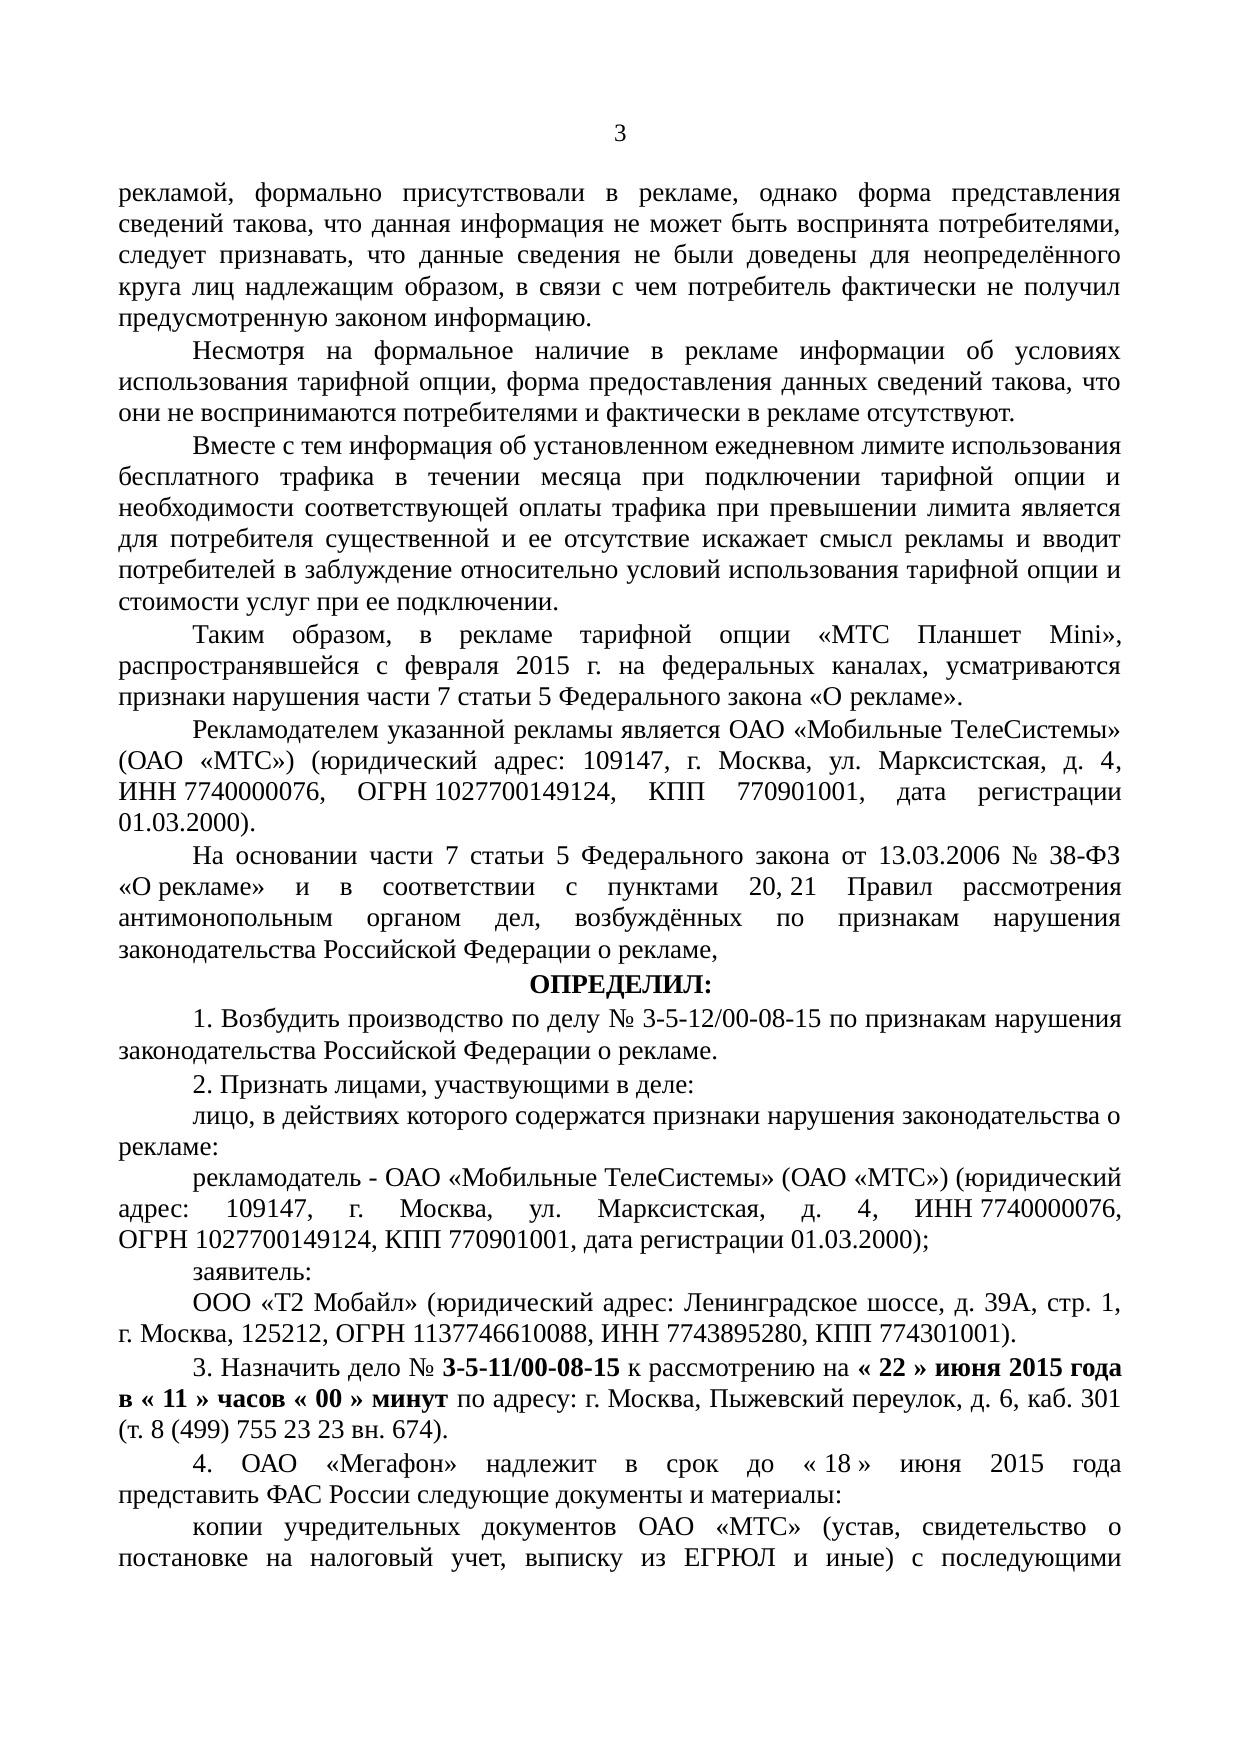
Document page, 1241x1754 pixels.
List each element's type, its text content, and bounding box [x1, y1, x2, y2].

text Несмотря на формальное наличие в рекламе информации об условиях использования тарифной опции, форма предоставления данных сведений такова, что они не воспринимаются потребителями и фактически в рекламе отсутствуют. [118, 334, 1122, 427]
text ОПРЕДЕЛИЛ: [118, 968, 1122, 1000]
text рекламодатель - ОАО «Мобильные ТелеСистемы» (ОАО «МТС») (юридический адрес: 109147, г. Москва, ул. Марксистская, д. 4, ИНН 7740000076, ОГРН 1027700149124, КПП 770901001, дата регистрации 01.03.2000); [118, 1161, 1122, 1255]
text Таким образом, в рекламе тарифной опции «МТС Планшет Mini», распространявшейся с февраля 2015 г. на федеральных каналах, усматриваются признаки нарушения части 7 статьи 5 Федерального закона «О рекламе». [118, 618, 1122, 711]
text На основании части 7 статьи 5 Федерального закона от 13.03.2006 № 38-ФЗ «О рекламе» и в соответствии с пунктами 20, 21 Правил рассмотрения антимонопольным органом дел, возбуждённых по признакам нарушения законодательства Российской Федерации о рекламе, [118, 839, 1122, 964]
text лицо, в действиях которого содержатся признаки нарушения законодательства о рекламе: [118, 1099, 1122, 1161]
text 4. ОАО «Мегафон» надлежит в срок до « 18 » июня 2015 года представить ФАС России следующие документы и материалы: [118, 1447, 1122, 1510]
text копии учредительных документов ОАО «МТС» (устав, свидетельство о постановке на налоговый учет, выписку из ЕГРЮЛ и иные) с последующими [118, 1510, 1122, 1572]
text 2. Признать лицами, участвующими в деле: [118, 1068, 1122, 1099]
text Рекламодателем указанной рекламы является ОАО «Мобильные ТелеСистемы» (ОАО «МТС») (юридический адрес: 109147, г. Москва, ул. Марксистская, д. 4, ИНН 7740000076, ОГРН 1027700149124, КПП 770901001, дата регистрации 01.03.2000). [118, 713, 1122, 837]
text 1. Возбудить производство по делу № 3-5-12/00-08-15 по признакам нарушения законодательства Российской Федерации о рекламе. [118, 1003, 1122, 1065]
text Вместе с тем информация об установленном ежедневном лимите использования бесплатного трафика в течении месяца при подключении тарифной опции и необходимости соответствующей оплаты трафика при превышении лимита является для потребителя существенной и ее отсутствие искажает смысл рекламы и вводит потребителей в заблуждение относительно условий использования тарифной опции и стоимости услуг при ее подключении. [118, 429, 1122, 616]
text ООО «Т2 Мобайл» (юридический адрес: Ленинградское шоссе, д. 39А, стр. 1, г. Москва, 125212, ОГРН 1137746610088, ИНН 7743895280, КПП 774301001). [118, 1286, 1122, 1348]
text заявитель: [118, 1255, 1122, 1286]
text рекламой, формально присутствовали в рекламе, однако форма представления сведений такова, что данная информация не может быть воспринята потребителями, следует признавать, что данные сведения не были доведены для неопределённого круга лиц надлежащим образом, в связи с чем потребитель фактически не получил предусмотренную законом информацию. [118, 176, 1122, 332]
text 3. Назначить дело № 3-5-11/00-08-15 к рассмотрению на « 22 » июня 2015 года в « 11 » часов « 00 » минут по адресу: г. Москва, Пыжевский переулок, д. 6, каб. 301 (т. 8 (499) 755 23 23 вн. 674). [118, 1351, 1122, 1444]
